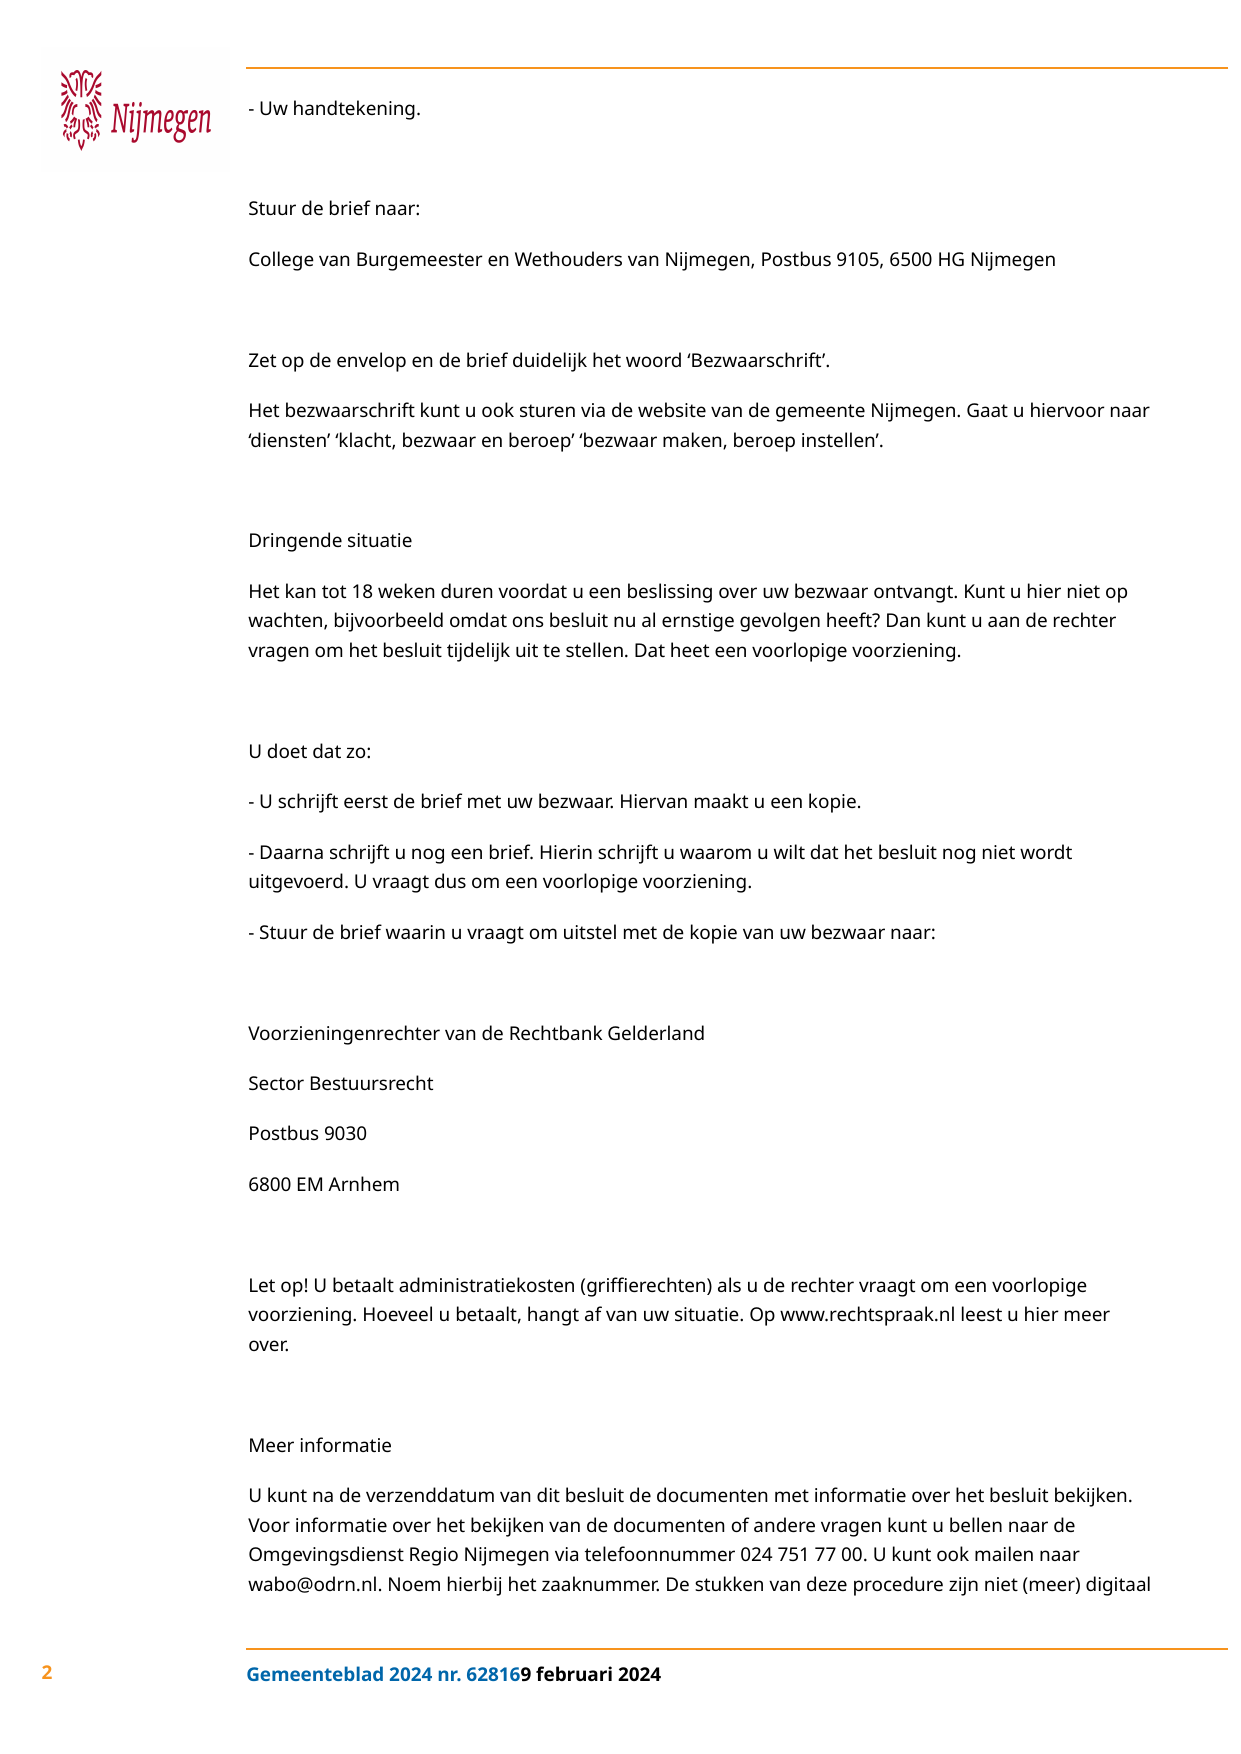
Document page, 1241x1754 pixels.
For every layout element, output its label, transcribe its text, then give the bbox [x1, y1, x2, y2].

text Let op! U betaalt administratiekosten (griffierechten) als u de rechter vraagt om een voorlopige voorziening. Hoeveel u betaalt, hangt af van uw situatie. Op www.rechtspraak.nl leest u hier meer over. [248, 1272, 1152, 1357]
text Dringende situatie [248, 528, 1152, 553]
picture [41, 47, 231, 172]
text U doet dat zo: [248, 738, 1152, 764]
text College van Burgemeester en Wethouders van Nijmegen, Postbus 9105, 6500 HG Nijmegen [248, 246, 1152, 272]
text Sector Bestuursrecht [248, 1070, 1152, 1096]
text Voorzieningenrechter van de Rechtbank Gelderland [248, 1020, 1152, 1046]
text Het bezwaarschrift kunt u ook sturen via de website van de gemeente Nijmegen. Gaat u hiervoor naar ‘diensten’ ‘klacht, bezwaar en beroep’ ‘bezwaar maken, beroep instellen’. [248, 397, 1152, 453]
text 6800 EM Arnhem [248, 1171, 1152, 1197]
text - U schrijft eerst de brief met uw bezwaar. Hiervan maakt u een kopie. [248, 788, 1152, 814]
text Het kan tot 18 weken duren voordat u een beslissing over uw bezwaar ontvangt. Kunt u hier niet op wachten, bijvoorbeeld omdat ons besluit nu al ernstige gevolgen heeft? Dan kunt u aan de rechter vragen om het besluit tijdelijk uit te stellen. Dat heet een voorlopige voorziening. [248, 578, 1152, 663]
text Postbus 9030 [248, 1121, 1152, 1146]
text - Uw handtekening. [248, 95, 1152, 121]
text U kunt na de verzenddatum van dit besluit de documenten met informatie over het besluit bekijken. Voor informatie over het bekijken van de documenten of andere vragen kunt u bellen naar de Omgevingsdienst Regio Nijmegen via telefoonnummer 024 751 77 00. U kunt ook mailen naar wabo@odrn.nl. Noem hierbij het zaaknummer. De stukken van deze procedure zijn niet (meer) digitaal [248, 1482, 1152, 1597]
text Zet op de envelop en de brief duidelijk het woord ‘Bezwaarschrift’. [248, 347, 1152, 373]
text Meer informatie [248, 1432, 1152, 1458]
text - Stuur de brief waarin u vraagt om uitstel met de kopie van uw bezwaar naar: [248, 919, 1152, 945]
text - Daarna schrijft u nog een brief. Hierin schrijft u waarom u wilt dat het besluit nog niet wordt uitgevoerd. U vraagt dus om een voorlopige voorziening. [248, 839, 1152, 894]
text Stuur de brief naar: [248, 196, 1152, 221]
